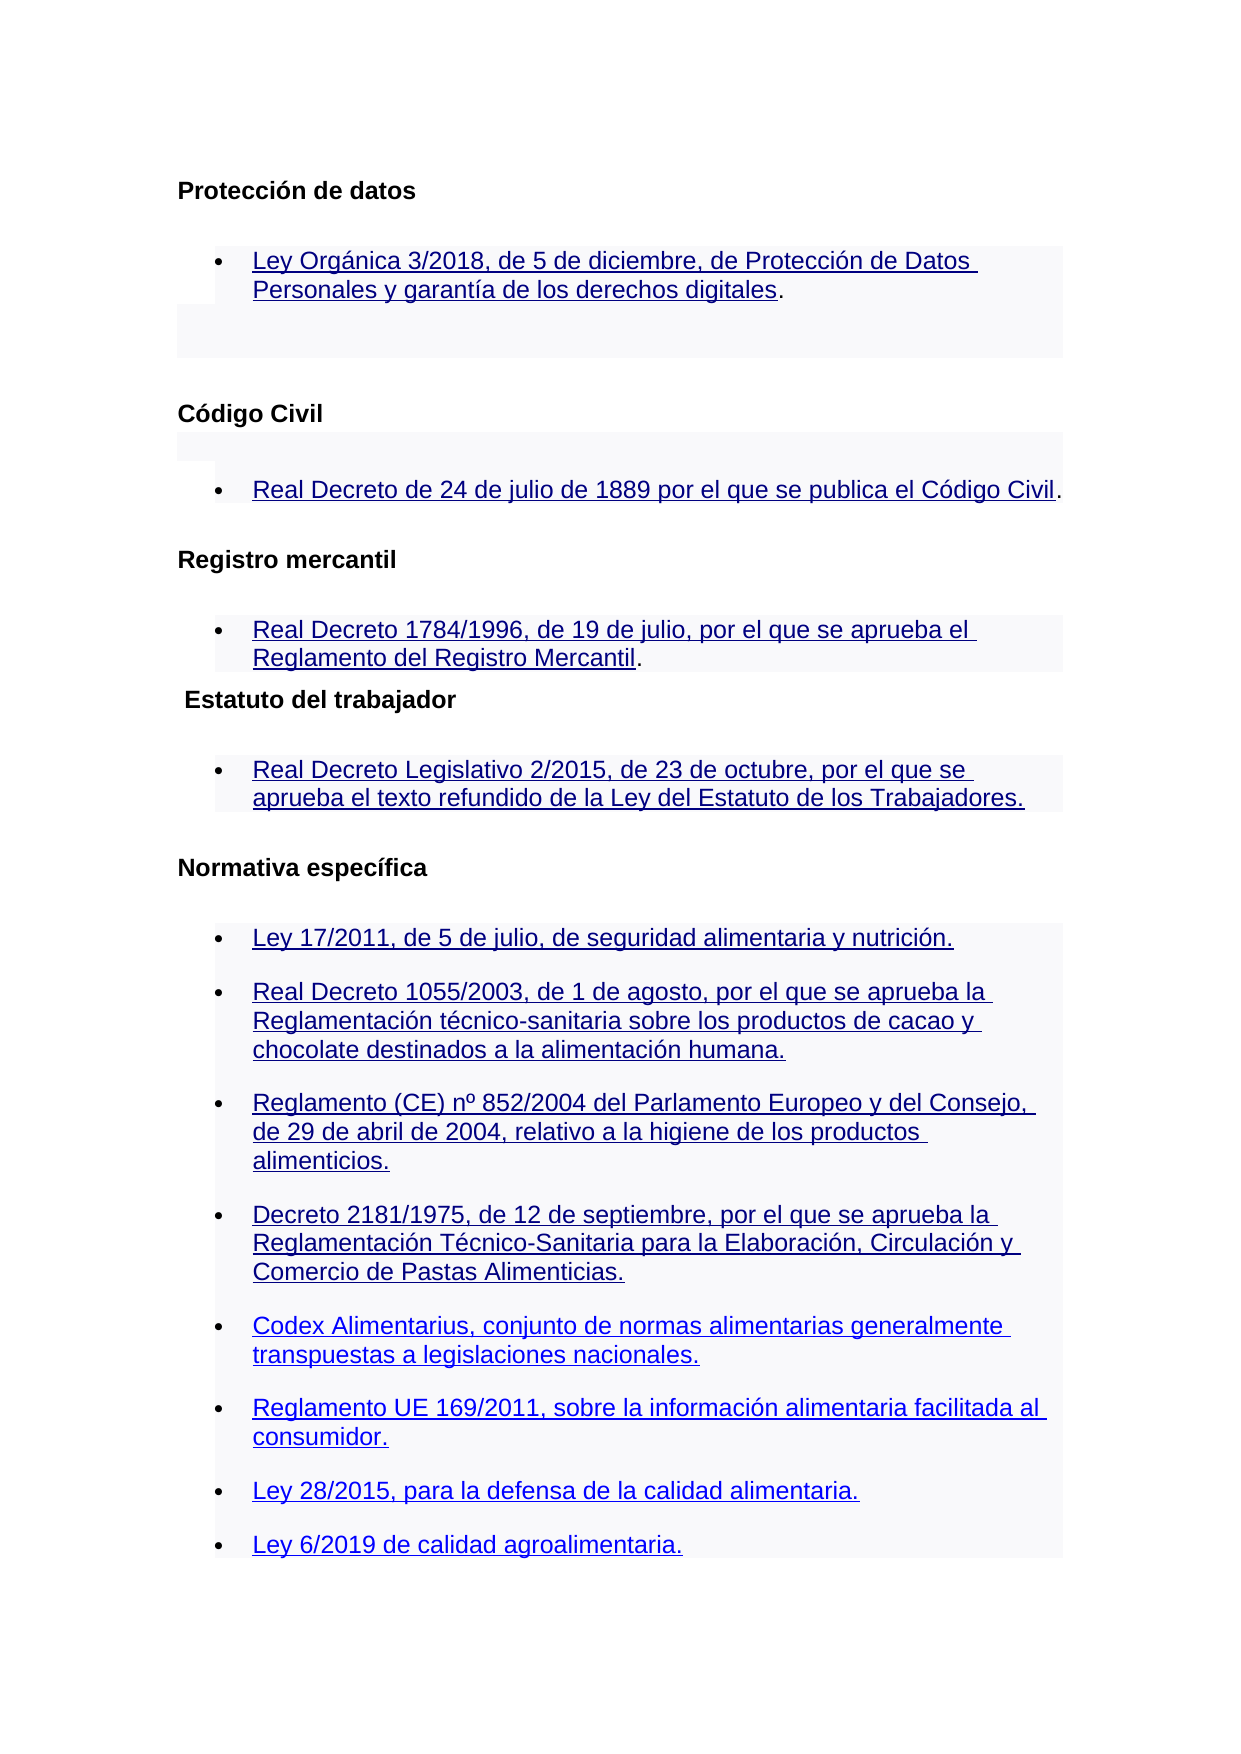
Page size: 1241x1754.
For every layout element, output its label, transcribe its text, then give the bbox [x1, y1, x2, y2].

text Código Civil [177, 399, 1063, 428]
list Reglamento (CE) nº 852/2004 del Parlamento Europeo y del Consejo, de 29 de abril de 2004, relativo a la higiene de los productos alimenticios. [215, 1088, 1063, 1175]
list Ley Orgánica 3/2018, de 5 de diciembre, de Protección de Datos Personales y garantía de los derechos digitales. [215, 246, 1063, 304]
list Reglamento UE 169/2011, sobre la información alimentaria facilitada al consumidor. [215, 1393, 1063, 1451]
list Ley 17/2011, de 5 de julio, de seguridad alimentaria y nutrición. [215, 923, 1063, 952]
list Real Decreto 1055/2003, de 1 de agosto, por el que se aprueba la Reglamentación técnico-sanitaria sobre los productos de cacao y chocolate destinados a la alimentación humana. [215, 977, 1063, 1063]
text Estatuto del trabajador [177, 685, 1063, 713]
text Protección de datos [177, 176, 1063, 205]
list Decreto 2181/1975, de 12 de septiembre, por el que se aprueba la Reglamentación Técnico-Sanitaria para la Elaboración, Circulación y Comercio de Pastas Alimenticias. [215, 1200, 1063, 1286]
list Codex Alimentarius, conjunto de normas alimentarias generalmente transpuestas a legislaciones nacionales. [215, 1311, 1063, 1368]
text Normativa específica [177, 853, 1063, 882]
list Ley 6/2019 de calidad agroalimentaria. [215, 1530, 1063, 1558]
list Ley 28/2015, para la defensa de la calidad alimentaria. [215, 1476, 1063, 1505]
list Real Decreto 1784/1996, de 19 de julio, por el que se aprueba el Reglamento del Registro Mercantil. [215, 615, 1063, 672]
list Real Decreto de 24 de julio de 1889 por el que se publica el Código Civil. [215, 475, 1063, 503]
text Registro mercantil [177, 545, 1063, 573]
list Real Decreto Legislativo 2/2015, de 23 de octubre, por el que se aprueba el texto refundido de la Ley del Estatuto de los Trabajadores. [215, 755, 1063, 812]
